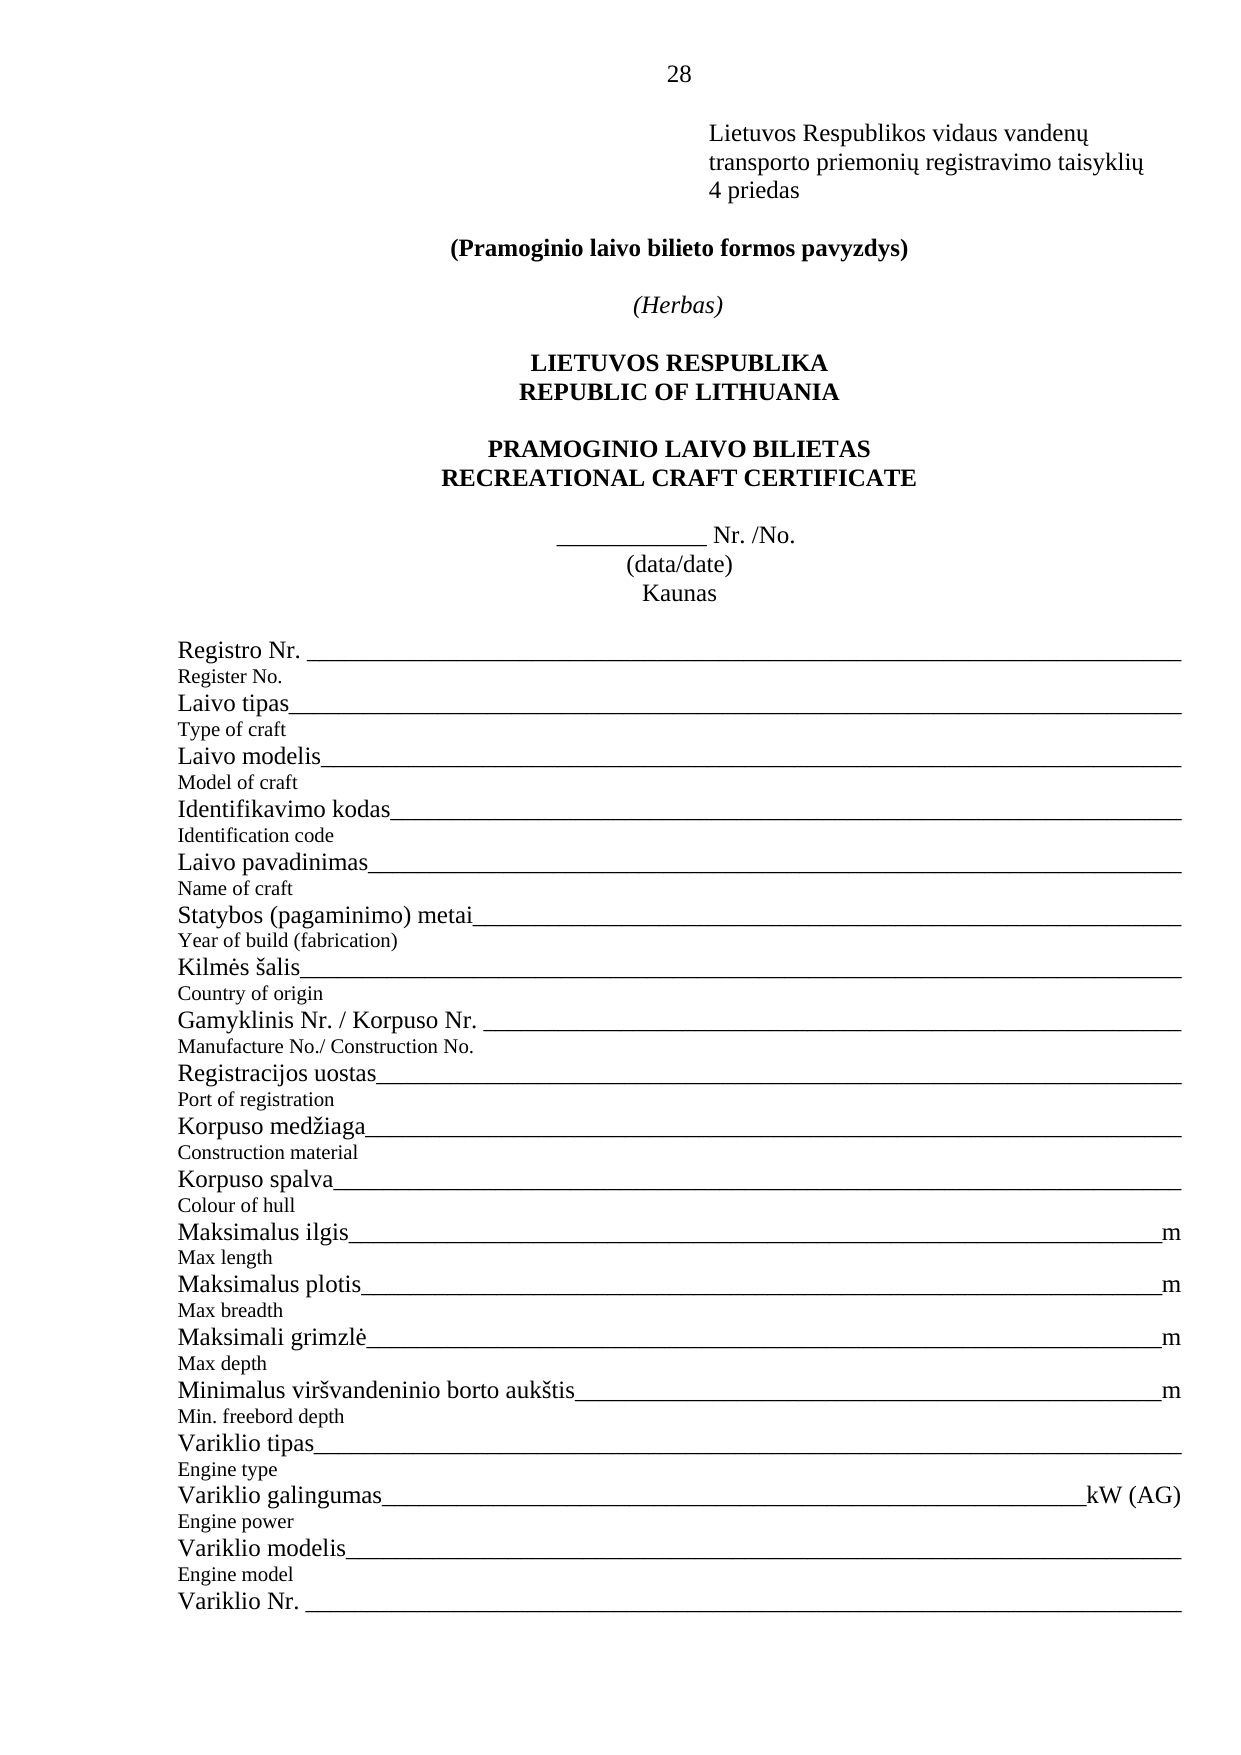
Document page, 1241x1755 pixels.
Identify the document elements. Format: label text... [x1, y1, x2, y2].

text Port of registration [177, 1087, 1181, 1111]
text REPUBLIC OF LITHUANIA [177, 377, 1181, 406]
text Identifikavimo kodas [177, 794, 1181, 823]
text Kaunas [177, 578, 1181, 607]
text Korpuso spalva [177, 1164, 1181, 1192]
text RECREATIONAL CRAFT CERTIFICATE [177, 463, 1181, 492]
text Min. freebord depth [177, 1404, 1181, 1428]
text Identification code [177, 823, 1181, 847]
text Maksimali grimzlė m [177, 1322, 1181, 1351]
text Variklio Nr. [177, 1586, 1181, 1615]
text Max length [177, 1245, 1181, 1269]
text Kilmės šalis [177, 952, 1181, 981]
text 4 priedas [177, 176, 1181, 204]
text transporto priemonių registravimo taisyklių [177, 147, 1181, 176]
text Variklio tipas [177, 1428, 1181, 1457]
text (Pramoginio laivo bilieto formos pavyzdys) [177, 233, 1181, 262]
text Variklio modelis [177, 1533, 1181, 1562]
text Model of craft [177, 770, 1181, 794]
text Construction material [177, 1140, 1181, 1164]
text LIETUVOS RESPUBLIKA [177, 348, 1181, 377]
text Type of craft [177, 717, 1181, 741]
text Korpuso medžiaga [177, 1111, 1181, 1140]
text Registracijos uostas [177, 1058, 1181, 1087]
text Country of origin [177, 981, 1181, 1005]
text Lietuvos Respublikos vidaus vandenų [709, 118, 1181, 147]
text Engine model [177, 1562, 1181, 1586]
text Maksimalus plotis m [177, 1269, 1181, 1298]
text (Herbas) [177, 291, 1181, 319]
text Name of craft [177, 876, 1181, 900]
text Register No. [177, 664, 1181, 688]
text Max breadth [177, 1298, 1181, 1322]
text Registro Nr. [177, 636, 1181, 664]
text Max depth [177, 1351, 1181, 1375]
text Gamyklinis Nr. / Korpuso Nr. [177, 1005, 1181, 1034]
text Year of build (fabrication) [177, 928, 1181, 952]
text Minimalus viršvandeninio borto aukštis m [177, 1375, 1181, 1404]
text Maksimalus ilgis m [177, 1217, 1181, 1245]
text Laivo modelis [177, 741, 1181, 770]
text PRAMOGINIO LAIVO BILIETAS [177, 434, 1181, 463]
text Manufacture No./ Construction No. [177, 1034, 1181, 1058]
text Variklio galingumas kW (AG) [177, 1481, 1181, 1509]
text Engine power [177, 1509, 1181, 1533]
text Statybos (pagaminimo) metai [177, 900, 1181, 928]
text ____________ Nr. /No. [177, 521, 1181, 549]
text Colour of hull [177, 1192, 1181, 1217]
text Laivo pavadinimas [177, 847, 1181, 876]
text Laivo tipas [177, 688, 1181, 717]
text Engine type [177, 1457, 1181, 1481]
text (data/date) [552, 549, 1181, 578]
